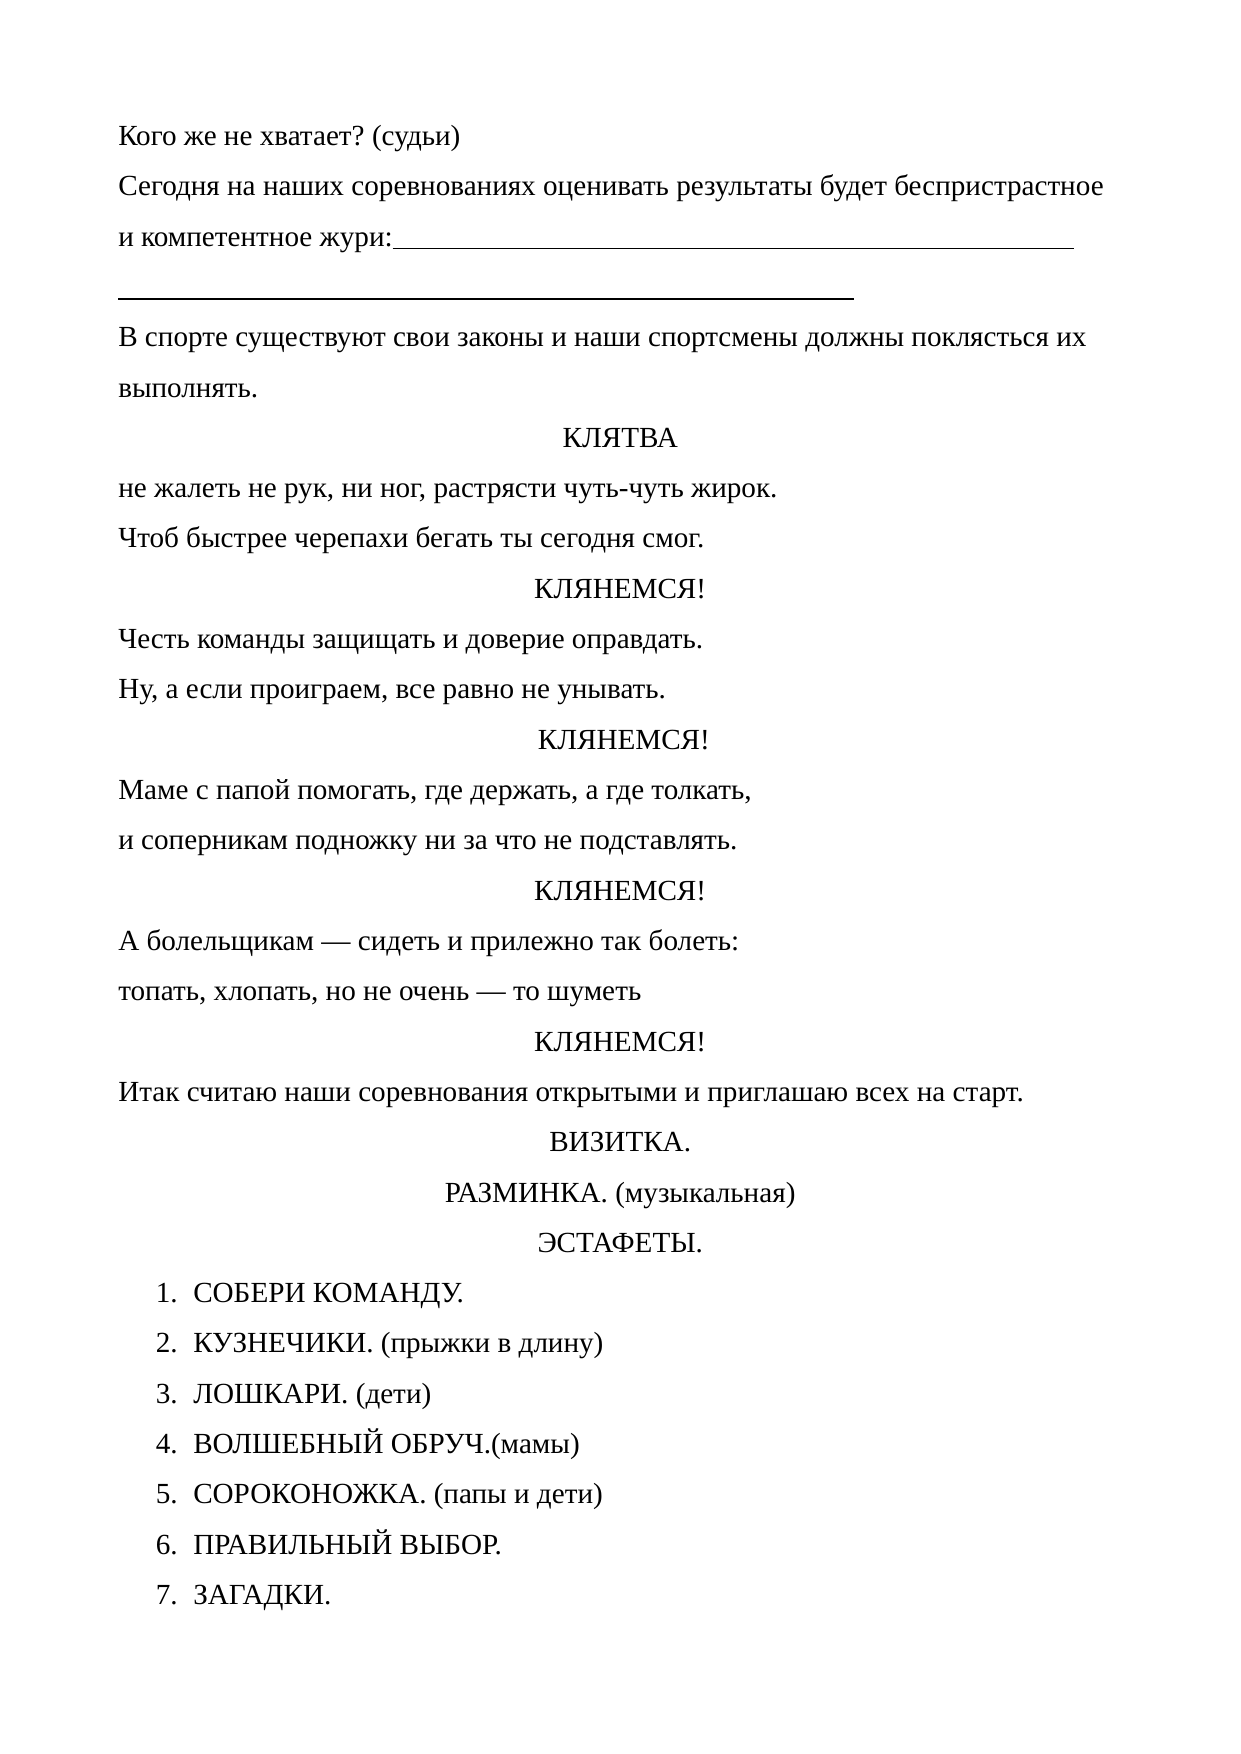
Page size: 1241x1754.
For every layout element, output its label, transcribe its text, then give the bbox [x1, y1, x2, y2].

list СОРОКОНОЖКА. (папы и дети) [156, 1477, 1122, 1510]
text топать, хлопать, но не очень — то шуметь [118, 973, 1122, 1007]
text ЭСТАФЕТЫ. [118, 1225, 1122, 1258]
text КЛЯТВА [118, 420, 1122, 453]
list СОБЕРИ КОМАНДУ. [156, 1275, 1122, 1309]
text КЛЯНЕМСЯ! [118, 571, 1122, 604]
list КУЗНЕЧИКИ. (прыжки в длину) [156, 1326, 1122, 1359]
list ЛОШКАРИ. (дети) [156, 1376, 1122, 1409]
text РАЗМИНКА. (музыкальная) [118, 1175, 1122, 1208]
text не жалеть не рук, ни ног, растрясти чуть-чуть жирок. [118, 470, 1122, 504]
text Ну, а если проиграем, все равно не унывать. [118, 672, 1122, 705]
list ЗАГАДКИ. [156, 1577, 1122, 1611]
text КЛЯНЕМСЯ! [118, 1024, 1122, 1057]
text КЛЯНЕМСЯ! [118, 722, 1122, 755]
text Кого же не хватает? (судьи) [118, 118, 1122, 152]
list ПРАВИЛЬНЫЙ ВЫБОР. [156, 1527, 1122, 1560]
text Итак считаю наши соревнования открытыми и приглашаю всех на старт. [118, 1074, 1122, 1108]
text Сегодня на наших соревнованиях оценивать результаты будет беспристрастное и компетентное жури: [118, 168, 1122, 303]
text А болельщикам — сидеть и прилежно так болеть: [118, 923, 1122, 957]
text Честь команды защищать и доверие оправдать. [118, 621, 1122, 655]
text Чтоб быстрее черепахи бегать ты сегодня смог. [118, 521, 1122, 554]
text КЛЯНЕМСЯ! [118, 873, 1122, 906]
list ВОЛШЕБНЫЙ ОБРУЧ.(мамы) [156, 1426, 1122, 1460]
text Маме с папой помогать, где держать, а где толкать, [118, 772, 1122, 806]
text ВИЗИТКА. [118, 1124, 1122, 1158]
text и соперникам подножку ни за что не подставлять. [118, 822, 1122, 856]
text В спорте существуют свои законы и наши спортсмены должны поклясться их выполнять. [118, 319, 1122, 403]
